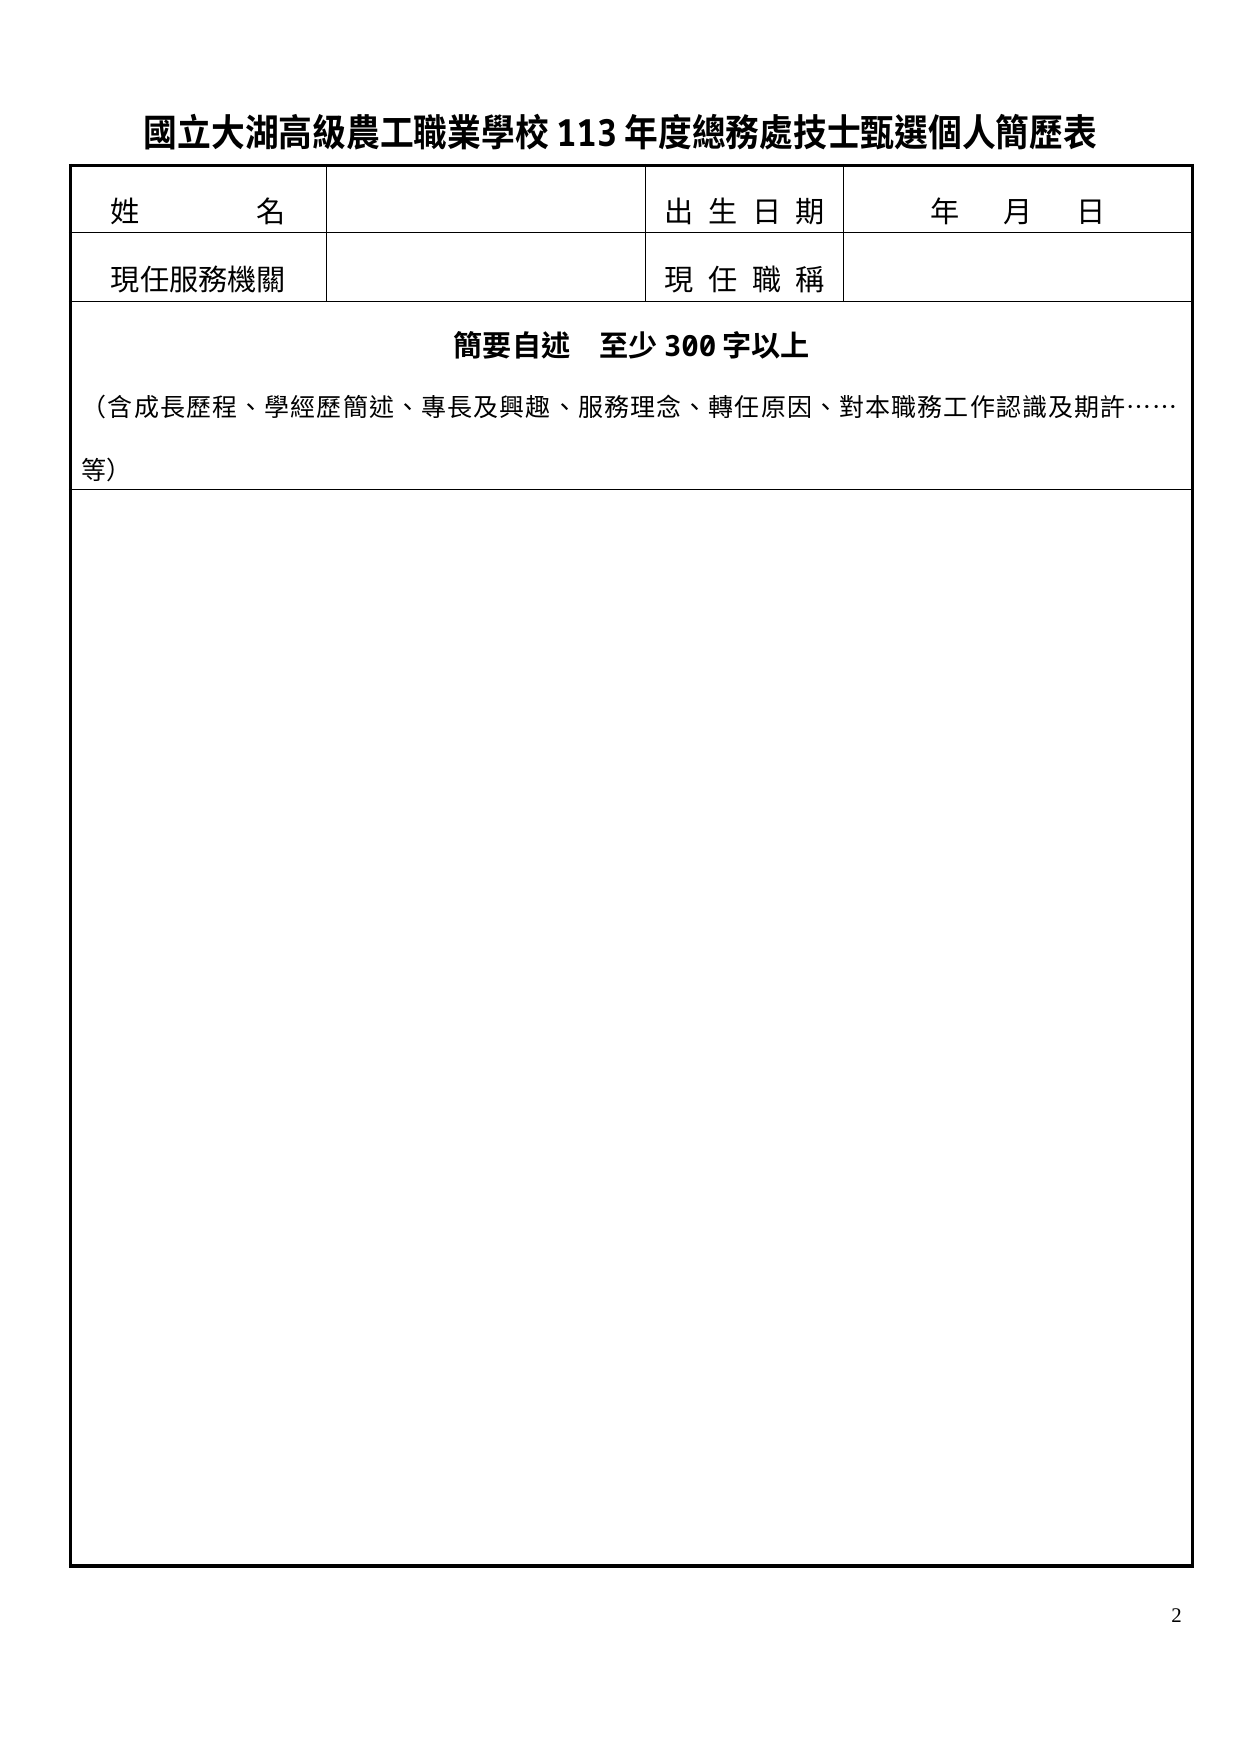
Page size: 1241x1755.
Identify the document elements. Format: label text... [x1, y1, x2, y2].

table_cell 現任服務機關 [72, 233, 326, 301]
text 國立大湖高級農工職業學校113年度總務處技士甄選個人簡歷表 [59, 89, 1181, 151]
table_cell 簡要自述 至少300字以上 （含成長歷程、學經歷簡述、專長及興趣、服務理念、轉任原因、對本職務工作認識及期許……等） [72, 302, 1191, 489]
table_header 出 生 日 期 [646, 167, 843, 232]
table_header 姓 名 [72, 167, 326, 232]
table_cell [72, 490, 1191, 1564]
table_cell [327, 233, 645, 301]
table_header 年 月 日 [844, 167, 1191, 232]
table_cell [844, 233, 1191, 301]
table_cell 現 任 職 稱 [646, 233, 843, 301]
table_header [327, 167, 645, 232]
